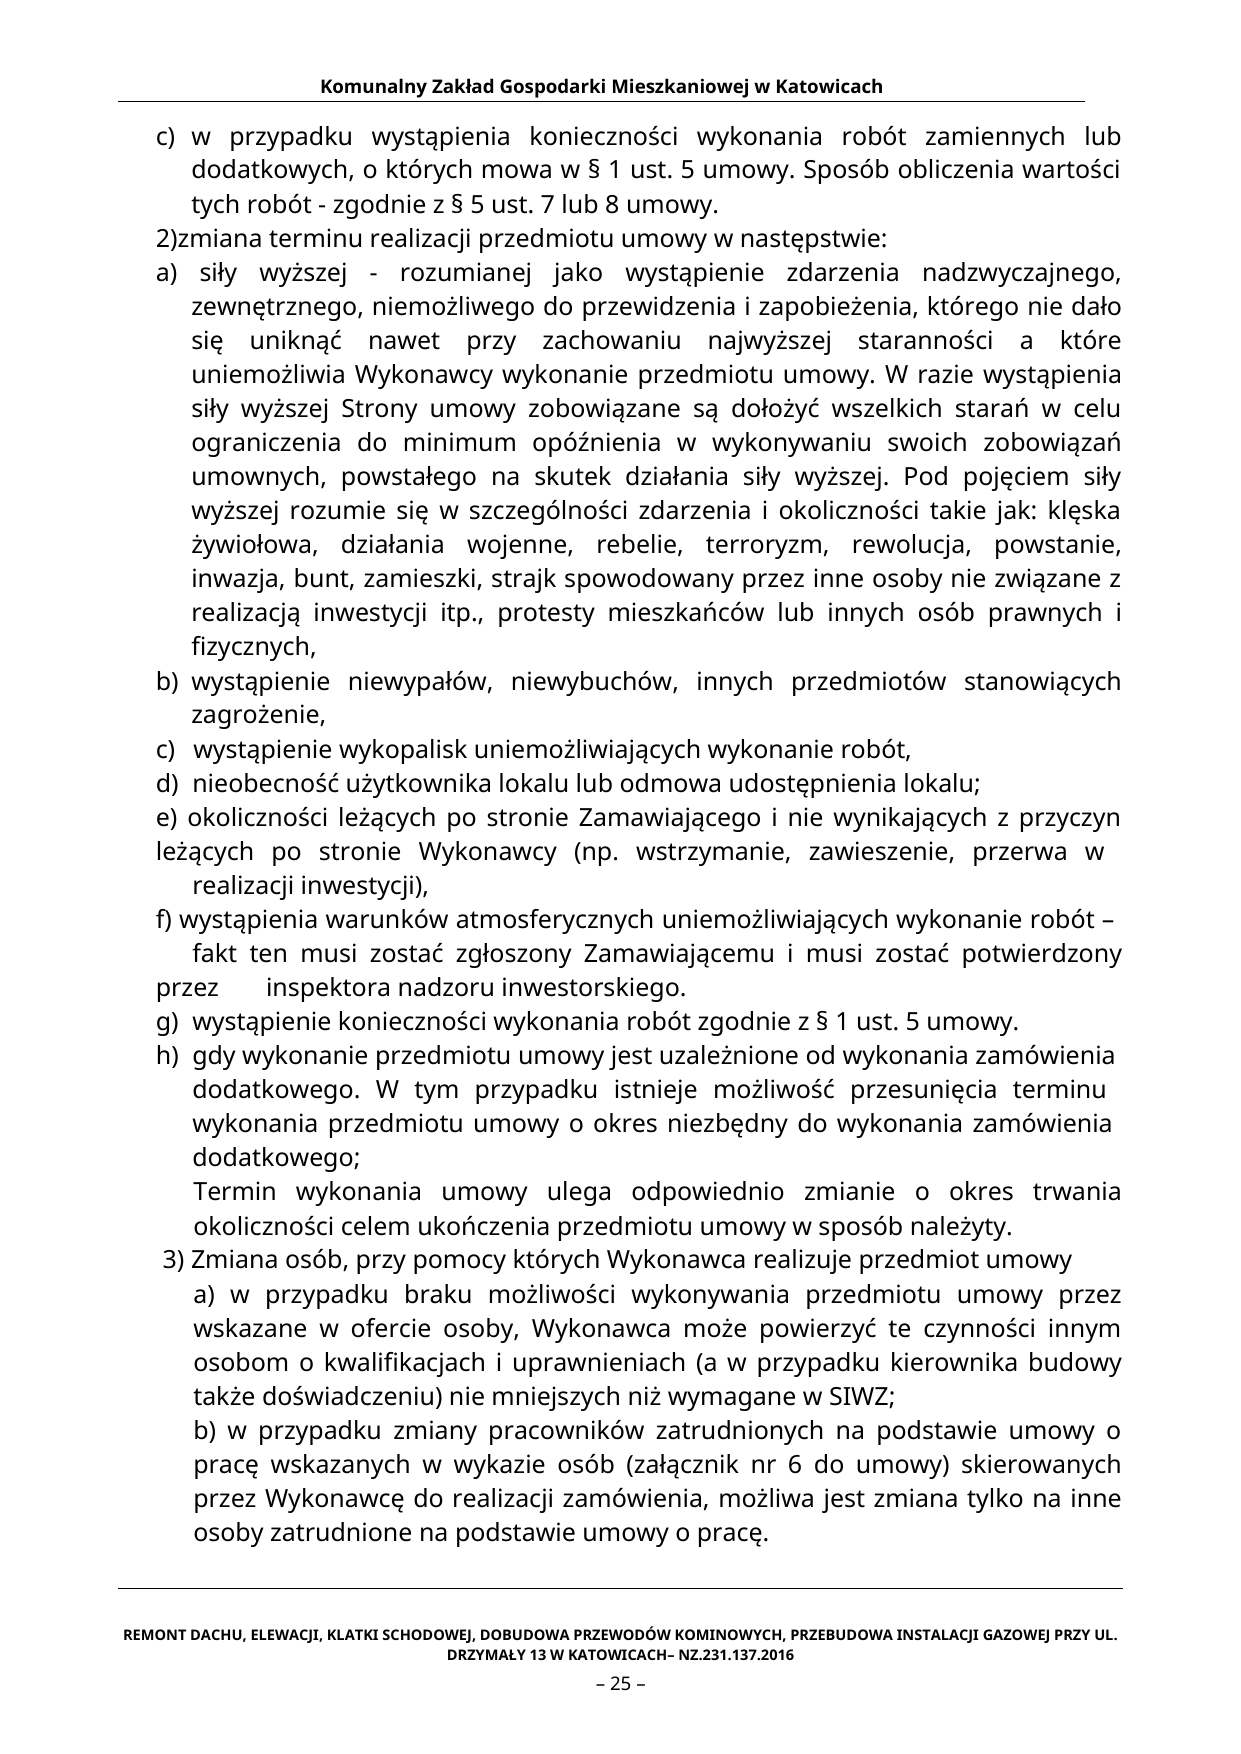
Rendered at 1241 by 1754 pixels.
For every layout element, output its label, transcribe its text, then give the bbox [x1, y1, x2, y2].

text c) w przypadku wystąpienia konieczności wykonania robót zamiennych lub dodatkowych, o których mowa w § 1 ust. 5 umowy. Sposób obliczenia wartości tych robót - zgodnie z § 5 ust. 7 lub 8 umowy. [156, 118, 1123, 220]
text a) w przypadku braku możliwości wykonywania przedmiotu umowy przez wskazane w ofercie osoby, Wykonawca może powierzyć te czynności innym osobom o kwalifikacjach i uprawnieniach (a w przypadku kierownika budowy także doświadczeniu) nie mniejszych niż wymagane w SIWZ; [193, 1276, 1123, 1412]
text b) w przypadku zmiany pracowników zatrudnionych na podstawie umowy o pracę wskazanych w wykazie osób (załącznik nr 6 do umowy) skierowanych przez Wykonawcę do realizacji zamówienia, możliwa jest zmiana tylko na inne osoby zatrudnione na podstawie umowy o pracę. [193, 1412, 1123, 1549]
list e) okoliczności leżących po stronie Zamawiającego i nie wynikających z przyczyn leżących po stronie Wykonawcy (np. wstrzymanie, zawieszenie, przerwa w realizacji inwestycji), [156, 799, 1123, 902]
text Termin wykonania umowy ulega odpowiednio zmianie o okres trwania okoliczności celem ukończenia przedmiotu umowy w sposób należyty. [193, 1174, 1123, 1242]
text 2)zmiana terminu realizacji przedmiotu umowy w następstwie: [156, 220, 1123, 254]
list h) gdy wykonanie przedmiotu umowy jest uzależnione od wykonania zamówienia dodatkowego. W tym przypadku istnieje możliwość przesunięcia terminu wykonania przedmiotu umowy o okres niezbędny do wykonania zamówienia dodatkowego; [156, 1038, 1123, 1174]
text 3) Zmiana osób, przy pomocy których Wykonawca realizuje przedmiot umowy [118, 1242, 1123, 1276]
list d) nieobecność użytkownika lokalu lub odmowa udostępnienia lokalu; [156, 765, 1123, 799]
list g) wystąpienie konieczności wykonania robót zgodnie z § 1 ust. 5 umowy. [156, 1004, 1123, 1038]
text b) wystąpienie niewypałów, niewybuchów, innych przedmiotów stanowiących zagrożenie, [156, 663, 1123, 731]
text a) siły wyższej - rozumianej jako wystąpienie zdarzenia nadzwyczajnego, zewnętrznego, niemożliwego do przewidzenia i zapobieżenia, którego nie dało się uniknąć nawet przy zachowaniu najwyższej staranności a które uniemożliwia Wykonawcy wykonanie przedmiotu umowy. W razie wystąpienia siły wyższej Strony umowy zobowiązane są dołożyć wszelkich starań w celu ograniczenia do minimum opóźnienia w wykonywaniu swoich zobowiązań umownych, powstałego na skutek działania siły wyższej. Pod pojęciem siły wyższej rozumie się w szczególności zdarzenia i okoliczności takie jak: klęska żywiołowa, działania wojenne, rebelie, terroryzm, rewolucja, powstanie, inwazja, bunt, zamieszki, strajk spowodowany przez inne osoby nie związane z realizacją inwestycji itp., protesty mieszkańców lub innych osób prawnych i fizycznych, [156, 254, 1123, 663]
list f) wystąpienia warunków atmosferycznych uniemożliwiających wykonanie robót – fakt ten musi zostać zgłoszony Zamawiającemu i musi zostać potwierdzony przez inspektora nadzoru inwestorskiego. [156, 902, 1123, 1004]
list wystąpienie wykopalisk uniemożliwiających wykonanie robót, [156, 731, 1123, 765]
